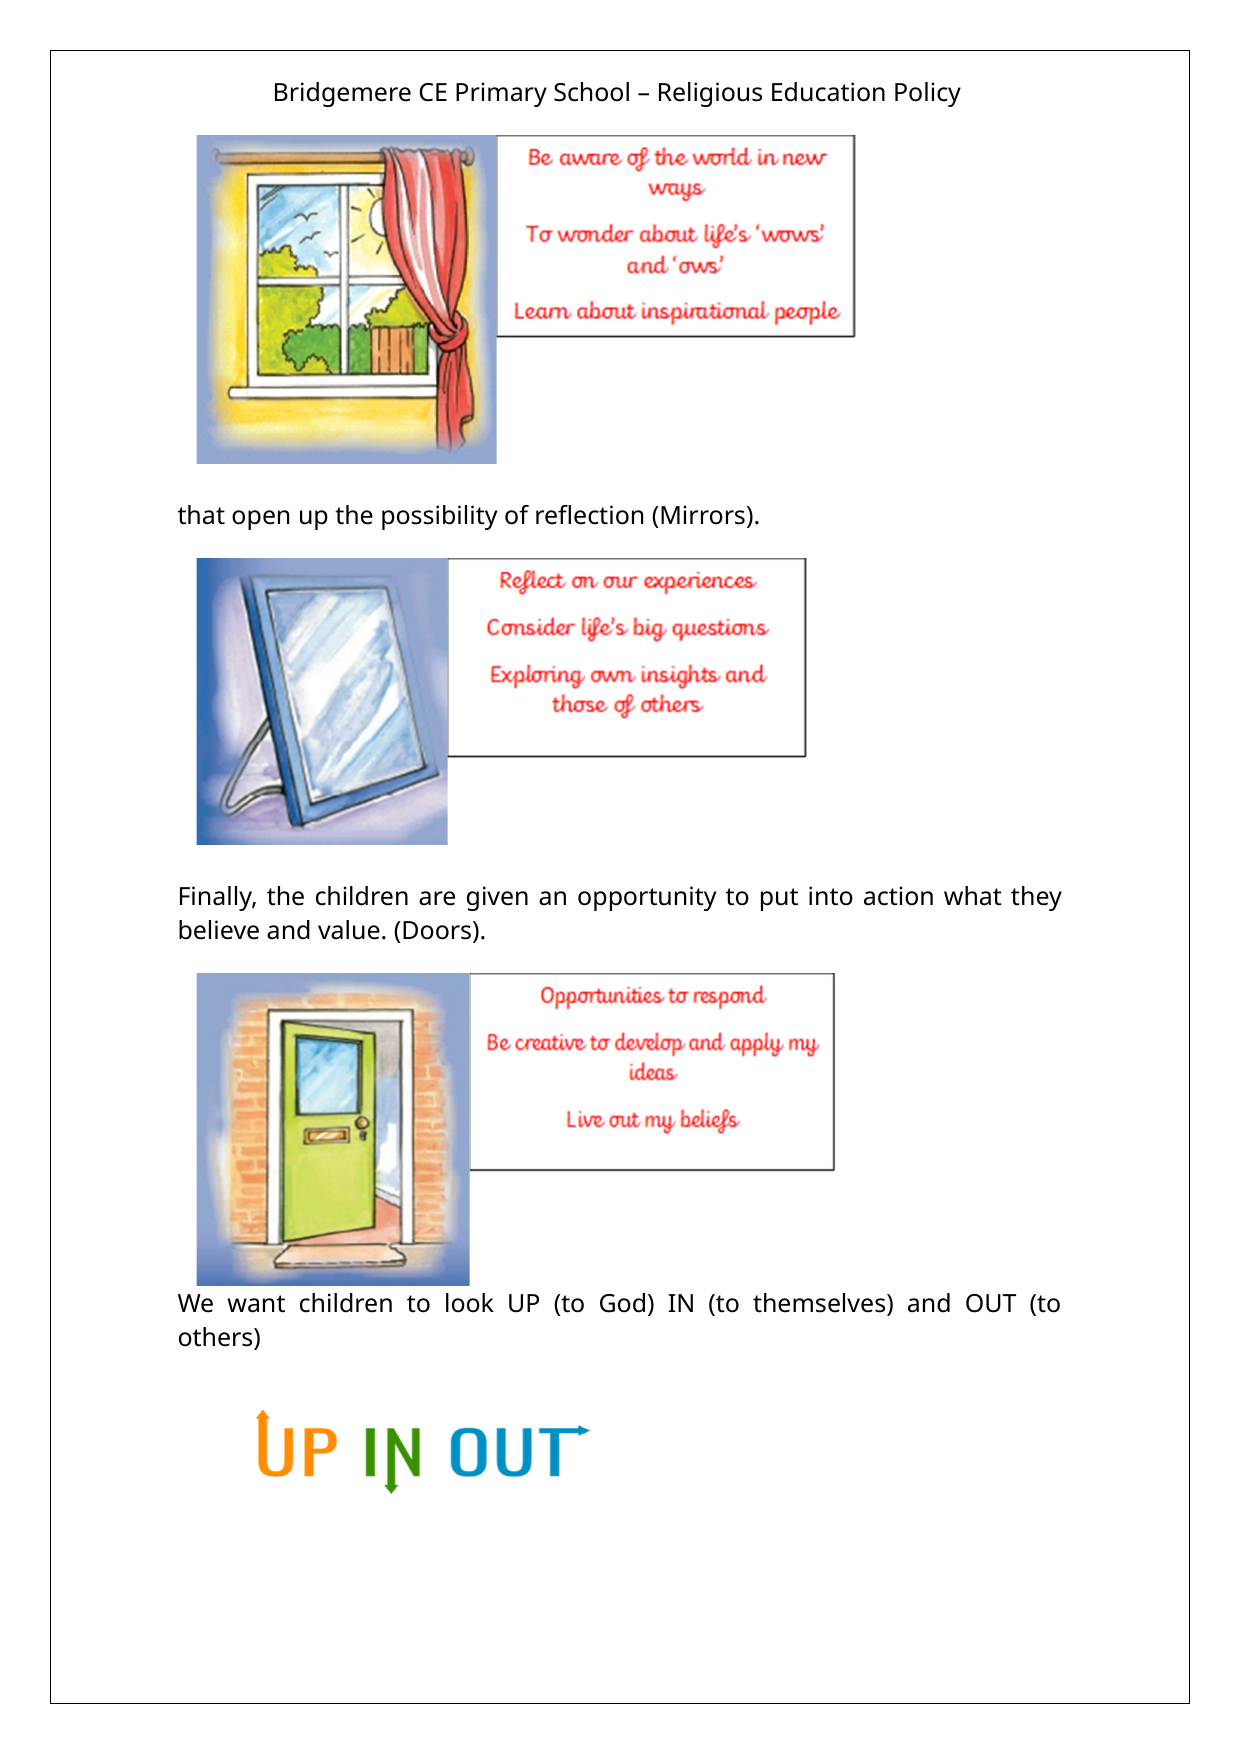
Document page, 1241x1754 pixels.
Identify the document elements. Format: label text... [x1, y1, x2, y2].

text We want children to look UP (to God) IN (to themselves) and OUT (to others) [177, 1286, 1063, 1354]
text Finally, the children are given an opportunity to put into action what they believe and value. (Doors). [177, 879, 1063, 947]
text that open up the possibility of reflection (Mirrors). [177, 498, 1063, 532]
